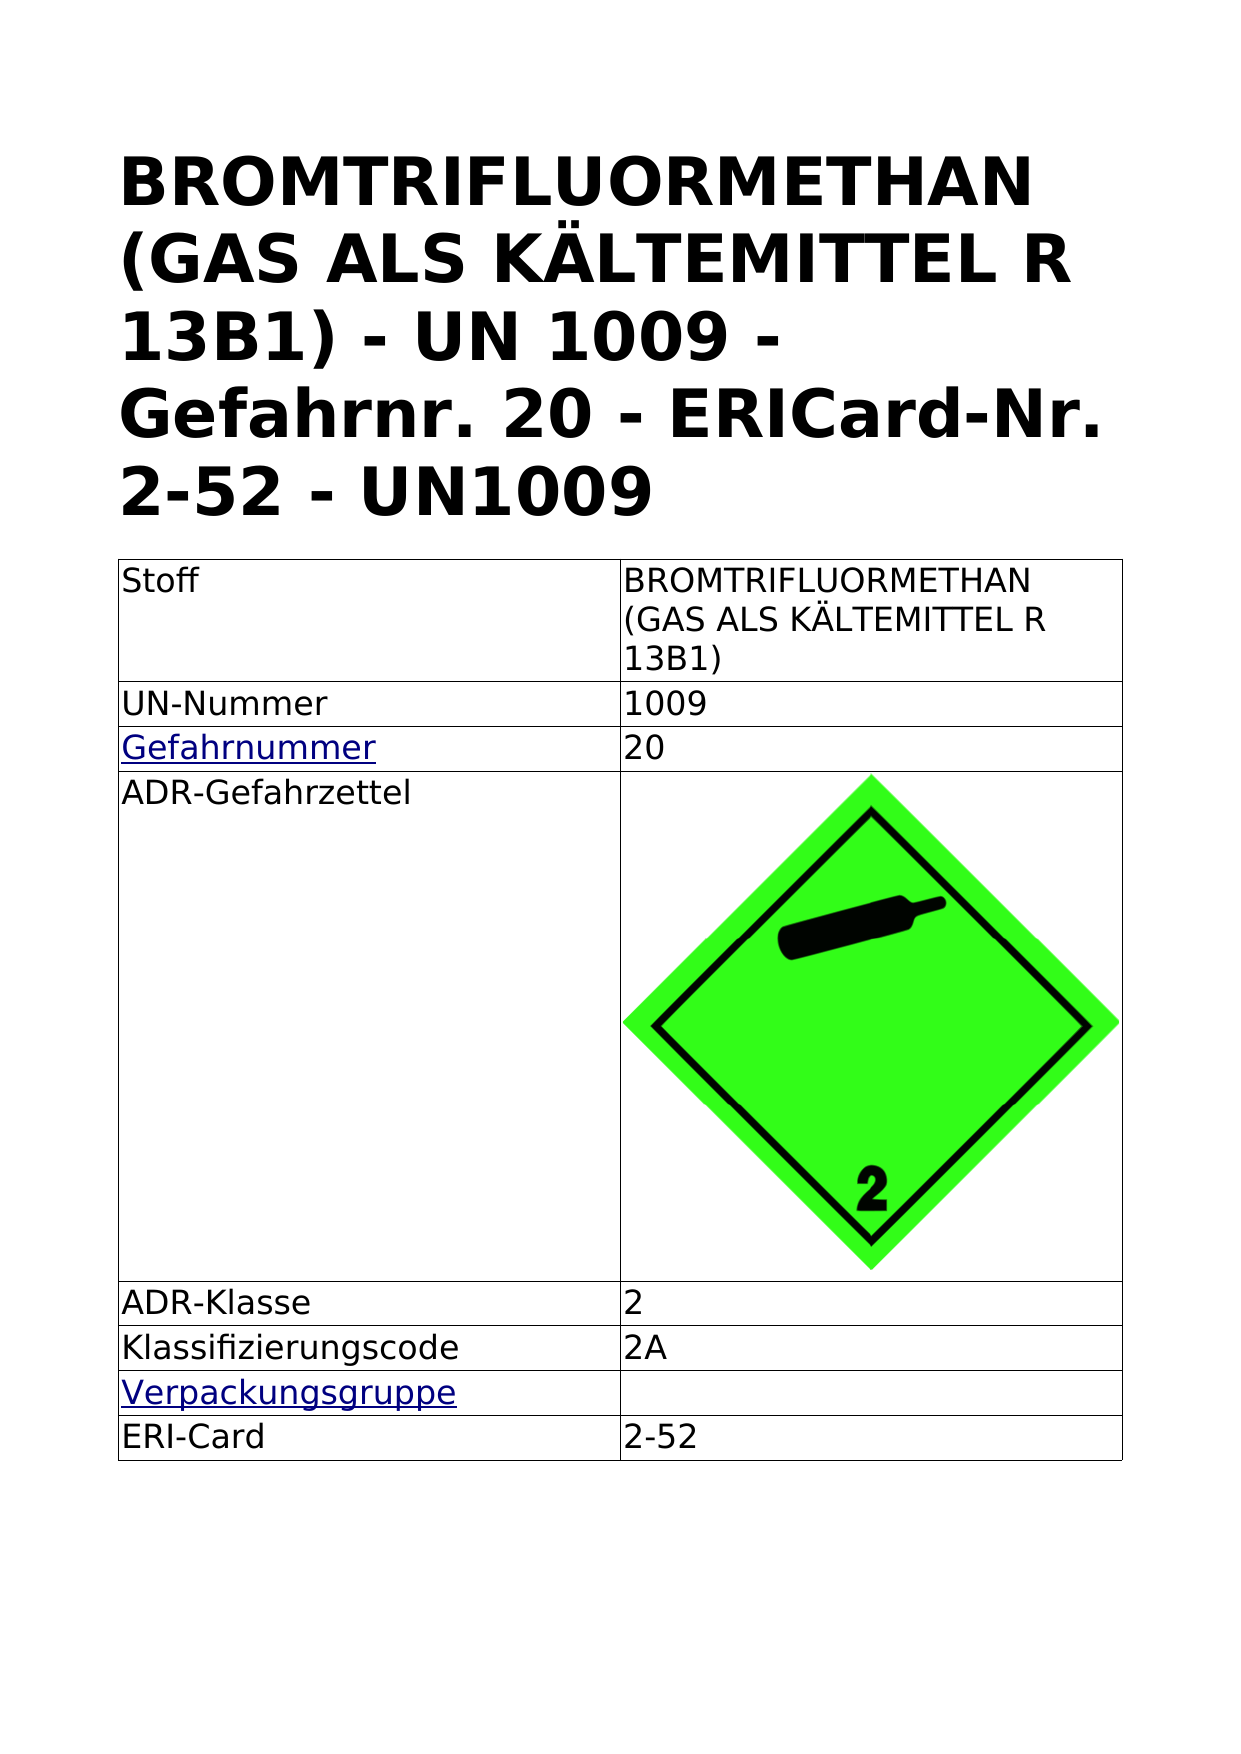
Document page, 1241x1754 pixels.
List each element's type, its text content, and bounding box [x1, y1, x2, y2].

picture [622, 773, 1120, 1270]
subtitle BROMTRIFLUORMETHAN (GAS ALS KÄLTEMITTEL R 13B1) - UN 1009 - Gefahrnr. 20 - ERICard-Nr. 2-52 - UN1009 [118, 143, 1122, 531]
table_cell 1009 [621, 682, 1122, 726]
table_cell ERI-Card [119, 1416, 620, 1460]
table_cell 2A [621, 1326, 1122, 1370]
table_cell Klassifizierungscode [119, 1326, 620, 1370]
table_cell [621, 772, 1122, 1281]
table_cell ADR-Klasse [119, 1282, 620, 1325]
table_cell 2 [621, 1282, 1122, 1325]
table_cell [621, 1371, 1122, 1415]
table_cell ADR-Gefahrzettel [119, 772, 620, 1281]
table_cell UN-Nummer [119, 682, 620, 726]
table_header Stoff [119, 560, 620, 681]
table_cell Verpackungsgruppe [119, 1371, 620, 1415]
table_cell 20 [621, 727, 1122, 771]
table_header BROMTRIFLUORMETHAN (GAS ALS KÄLTEMITTEL R 13B1) [621, 560, 1122, 681]
table_cell Gefahrnummer [119, 727, 620, 771]
table_cell 2-52 [621, 1416, 1122, 1460]
